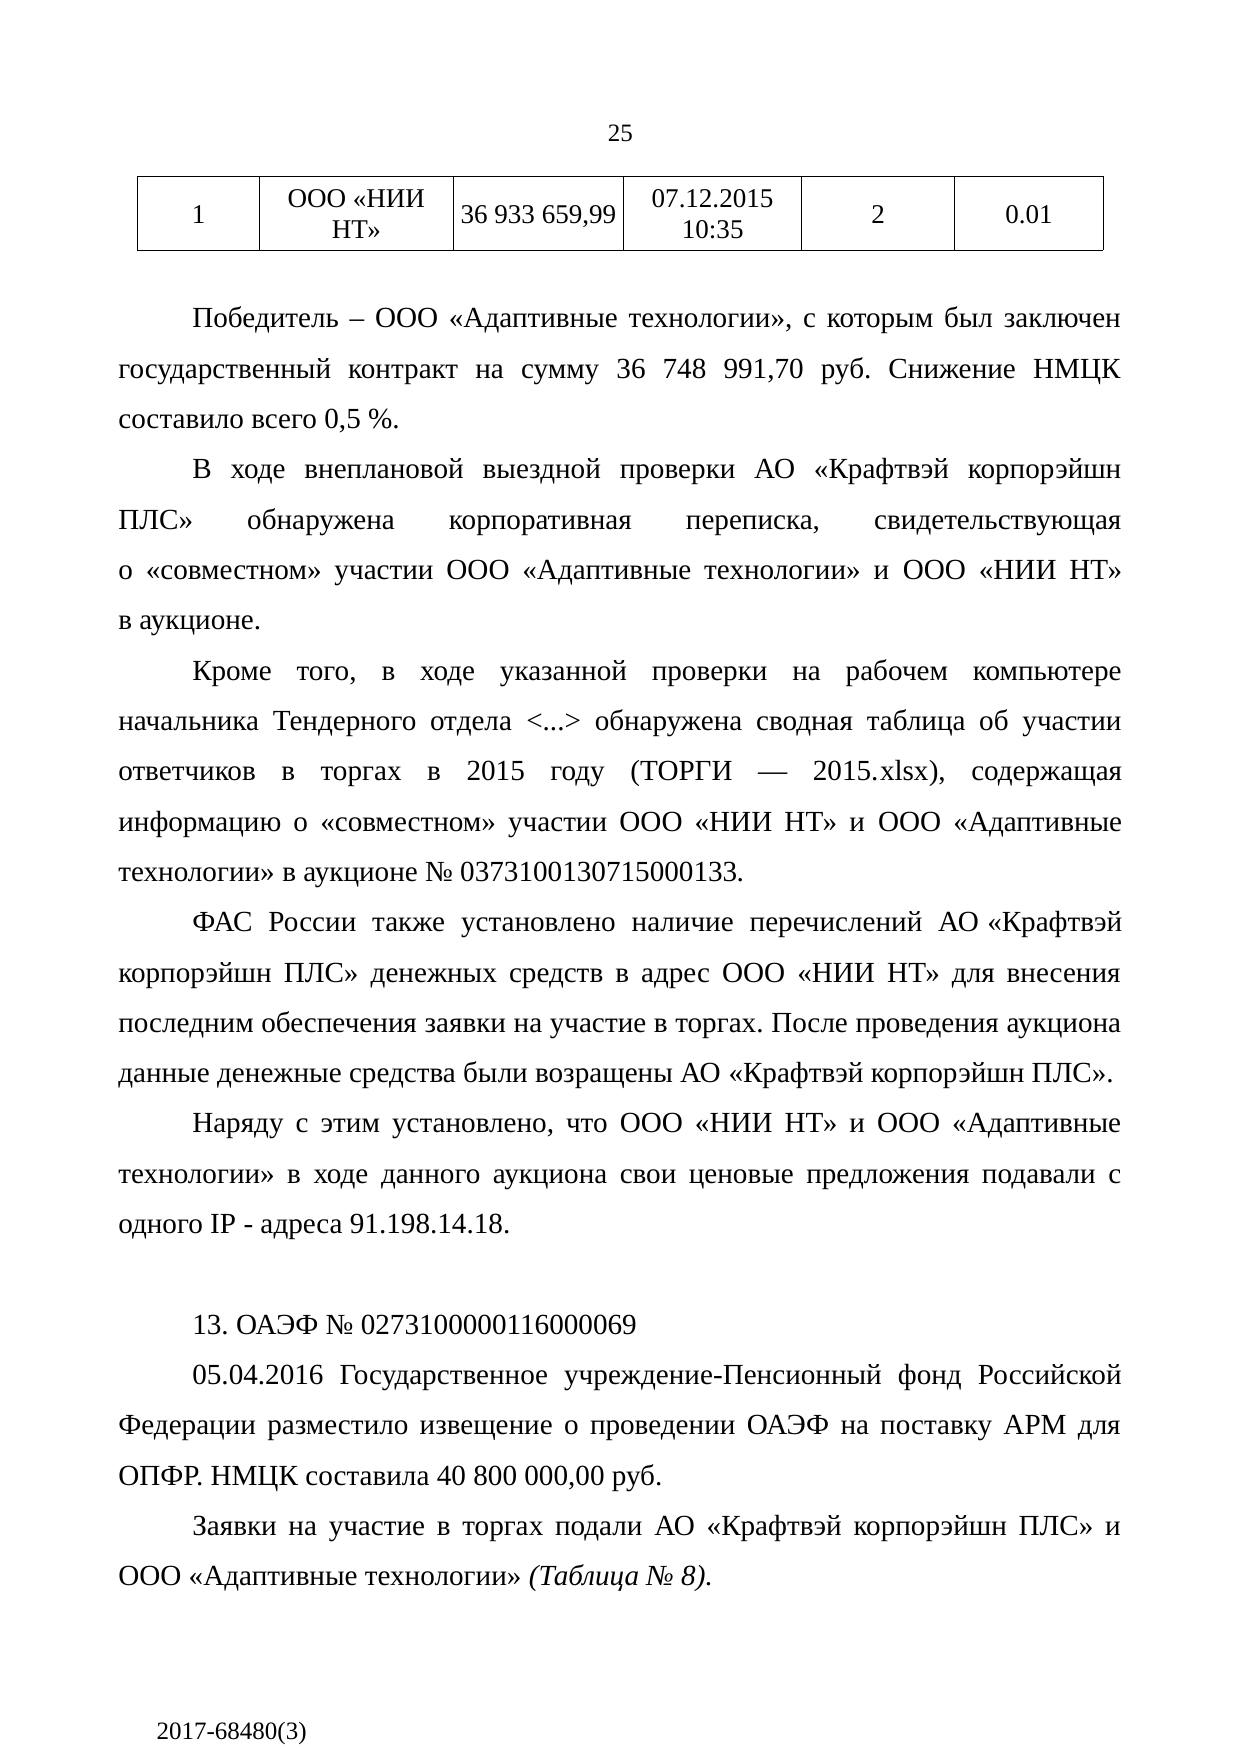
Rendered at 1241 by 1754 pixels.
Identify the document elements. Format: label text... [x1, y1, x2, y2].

text ФАС России также установлено наличие перечислений АО «Крафтвэй корпорэйшн ПЛС» денежных средств в адрес ООО «НИИ НТ» для внесения последним обеспечения заявки на участие в торгах. После проведения аукциона данные денежные средства были возращены АО «Крафтвэй корпорэйшн ПЛС». [118, 904, 1122, 1089]
text 05.04.2016 Государственное учреждение-Пенсионный фонд Российской Федерации разместило извещение о проведении ОАЭФ на поставку АРМ для ОПФР. НМЦК составила 40 800 000,00 руб. [118, 1357, 1122, 1491]
table_cell 07.12.2015 10:35 [624, 177, 801, 250]
text В ходе внеплановой выездной проверки АО «Крафтвэй корпорэйшн ПЛС» обнаружена корпоративная переписка, свидетельствующая о «совместном» участии ООО «Адаптивные технологии» и ООО «НИИ НТ» в аукционе. [118, 452, 1122, 636]
table_cell 0,01 [955, 177, 1103, 250]
text Заявки на участие в торгах подали АО «Крафтвэй корпорэйшн ПЛС» и ООО «Адаптивные технологии» (Таблица № 8). [118, 1508, 1122, 1592]
text Победитель – ООО «Адаптивные технологии», с которым был заключен государственный контракт на сумму 36 748 991,70 руб. Снижение НМЦК составило всего 0,5 %. [118, 301, 1122, 435]
table_cell ООО «НИИ НТ» [260, 177, 453, 250]
text 13. ОАЭФ № 0273100000116000069 [118, 1307, 1122, 1340]
table_cell 36 933 659,99 [454, 177, 623, 250]
table_cell 1 [138, 177, 259, 250]
text Кроме того, в ходе указанной проверки на рабочем компьютере начальника Тендерного отдела <...> обнаружена сводная таблица об участии ответчиков в торгах в 2015 году (ТОРГИ — 2015.xlsx), содержащая информацию о «совместном» участии ООО «НИИ НТ» и ООО «Адаптивные технологии» в аукционе № 0373100130715000133. [118, 653, 1122, 888]
text Наряду с этим установлено, что ООО «НИИ НТ» и ООО «Адаптивные технологии» в ходе данного аукциона свои ценовые предложения подавали с одного IP - адреса 91.198.14.18. [118, 1106, 1122, 1240]
table_cell 2 [802, 177, 954, 250]
